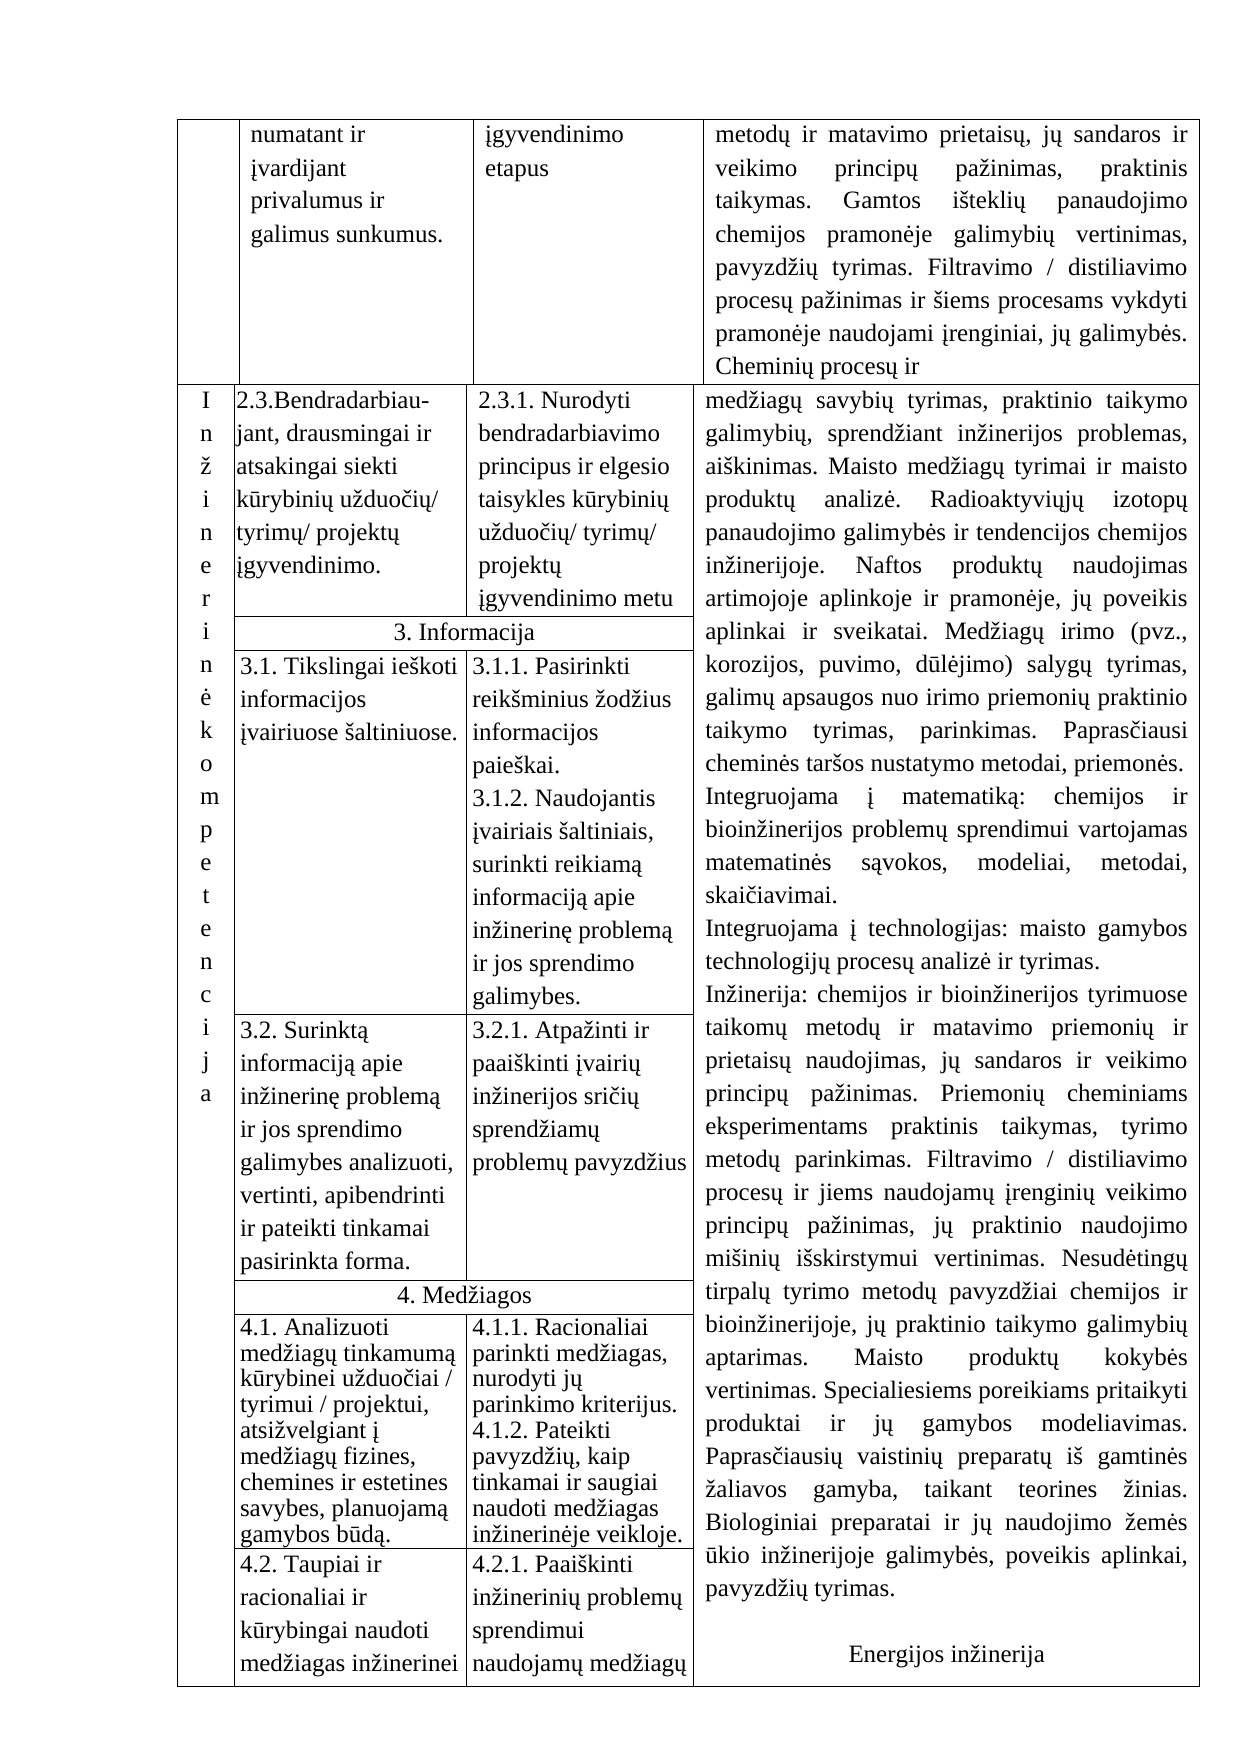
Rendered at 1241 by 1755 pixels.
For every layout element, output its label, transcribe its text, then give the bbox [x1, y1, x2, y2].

table_cell [1200, 384, 1204, 616]
table_cell 2.3.Bendradarbiau-jant, drausmingai ir atsakingai siekti kūrybinių užduočių/ tyrimų/ projektų įgyvendinimo. [235, 385, 466, 616]
table_cell 4.1. Analizuoti medžiagų tinkamumą kūrybinei užduočiai / tyrimui / projektui, atsižvelgiant į medžiagų fizines, chemines ir estetines savybes, planuojamą gamybos būdą. [235, 1315, 466, 1548]
table_cell 3.2.1. Atpažinti ir paaiškinti įvairių inžinerijos sričių sprendžiamų problemų pavyzdžius [467, 1015, 693, 1279]
table_cell 4. Medžiagos [235, 1281, 693, 1313]
table_cell 2.3.1. Nurodyti bendradarbiavimo principus ir elgesio taisykles kūrybinių užduočių/ tyrimų/ projektų įgyvendinimo metu [467, 385, 693, 616]
table_cell 3.1. Tikslingai ieškoti informacijos įvairiuose šaltiniuose. [235, 651, 466, 1014]
table_cell [1200, 1314, 1204, 1548]
table_cell 4.2. Taupiai ir racionaliai ir kūrybingai naudoti medžiagas inžinerinei [235, 1549, 466, 1686]
table_cell numatant ir įvardijant privalumus ir galimus sunkumus. [240, 120, 473, 384]
table_cell metodų ir matavimo prietaisų, jų sandaros ir veikimo principų pažinimas, praktinis taikymas. Gamtos išteklių panaudojimo chemijos pramonėje galimybių vertinimas, pavyzdžių tyrimas. Filtravimo / distiliavimo procesų pažinimas ir šiems procesams vykdyti pramonėje naudojami įrenginiai, jų galimybės. Cheminių procesų ir [704, 120, 1199, 384]
table_cell [1200, 1280, 1204, 1313]
table_cell 3.2. Surinktą informaciją apie inžinerinę problemą ir jos sprendimo galimybes analizuoti, vertinti, apibendrinti ir pateikti tinkamai pasirinkta forma. [235, 1015, 466, 1279]
table_cell [1200, 119, 1204, 384]
table_cell [1200, 1014, 1204, 1279]
table_cell [1200, 650, 1204, 1014]
table_cell [1200, 1548, 1204, 1686]
table_cell Inžinerinė kompetencija [178, 385, 234, 1686]
table_cell [178, 120, 239, 384]
table_cell 3.1.1. Pasirinkti reikšminius žodžius informacijos paieškai. 3.1.2. Naudojantis įvairiais šaltiniais, surinkti reikiamą informaciją apie inžinerinę problemą ir jos sprendimo galimybes. [467, 651, 693, 1014]
table_cell medžiagų savybių tyrimas, praktinio taikymo galimybių, sprendžiant inžinerijos problemas, aiškinimas. Maisto medžiagų tyrimai ir maisto produktų analizė. Radioaktyviųjų izotopų panaudojimo galimybės ir tendencijos chemijos inžinerijoje. Naftos produktų naudojimas artimojoje aplinkoje ir pramonėje, jų poveikis aplinkai ir sveikatai. Medžiagų irimo (pvz., korozijos, puvimo, dūlėjimo) salygų tyrimas, galimų apsaugos nuo irimo priemonių praktinio taikymo tyrimas, parinkimas. Paprasčiausi cheminės taršos nustatymo metodai, priemonės. Integruojama į matematiką: chemijos ir bioinžinerijos problemų sprendimui vartojamas matematinės sąvokos, modeliai, metodai, skaičiavimai. Integruojama į technologijas: maisto gamybos technologijų procesų analizė ir tyrimas. Inžinerija: chemijos ir bioinžinerijos tyrimuose taikomų metodų ir matavimo priemonių ir prietaisų naudojimas, jų sandaros ir veikimo principų pažinimas. Priemonių cheminiams eksperimentams praktinis taikymas, tyrimo metodų parinkimas. Filtravimo / distiliavimo procesų ir jiems naudojamų įrenginių veikimo principų pažinimas, jų praktinio naudojimo mišinių išskirstymui vertinimas. Nesudėtingų tirpalų tyrimo metodų pavyzdžiai chemijos ir bioinžinerijoje, jų praktinio taikymo galimybių aptarimas. Maisto produktų kokybės vertinimas. Specialiesiems poreikiams pritaikyti produktai ir jų gamybos modeliavimas. Paprasčiausių vaistinių preparatų iš gamtinės žaliavos gamyba, taikant teorines žinias. Biologiniai preparatai ir jų naudojimo žemės ūkio inžinerijoje galimybės, poveikis aplinkai, pavyzdžių tyrimas. Energijos inžinerija [694, 385, 1199, 1686]
table_cell 4.1.1. Racionaliai parinkti medžiagas, nurodyti jų parinkimo kriterijus. 4.1.2. Pateikti pavyzdžių, kaip tinkamai ir saugiai naudoti medžiagas inžinerinėje veikloje. [467, 1315, 693, 1548]
table_cell [1200, 616, 1204, 650]
table_cell įgyvendinimo etapus [474, 120, 703, 384]
table_cell 3. Informacija [235, 617, 693, 650]
table_cell 4.2.1. Paaiškinti inžinerinių problemų sprendimui naudojamų medžiagų [467, 1549, 693, 1686]
